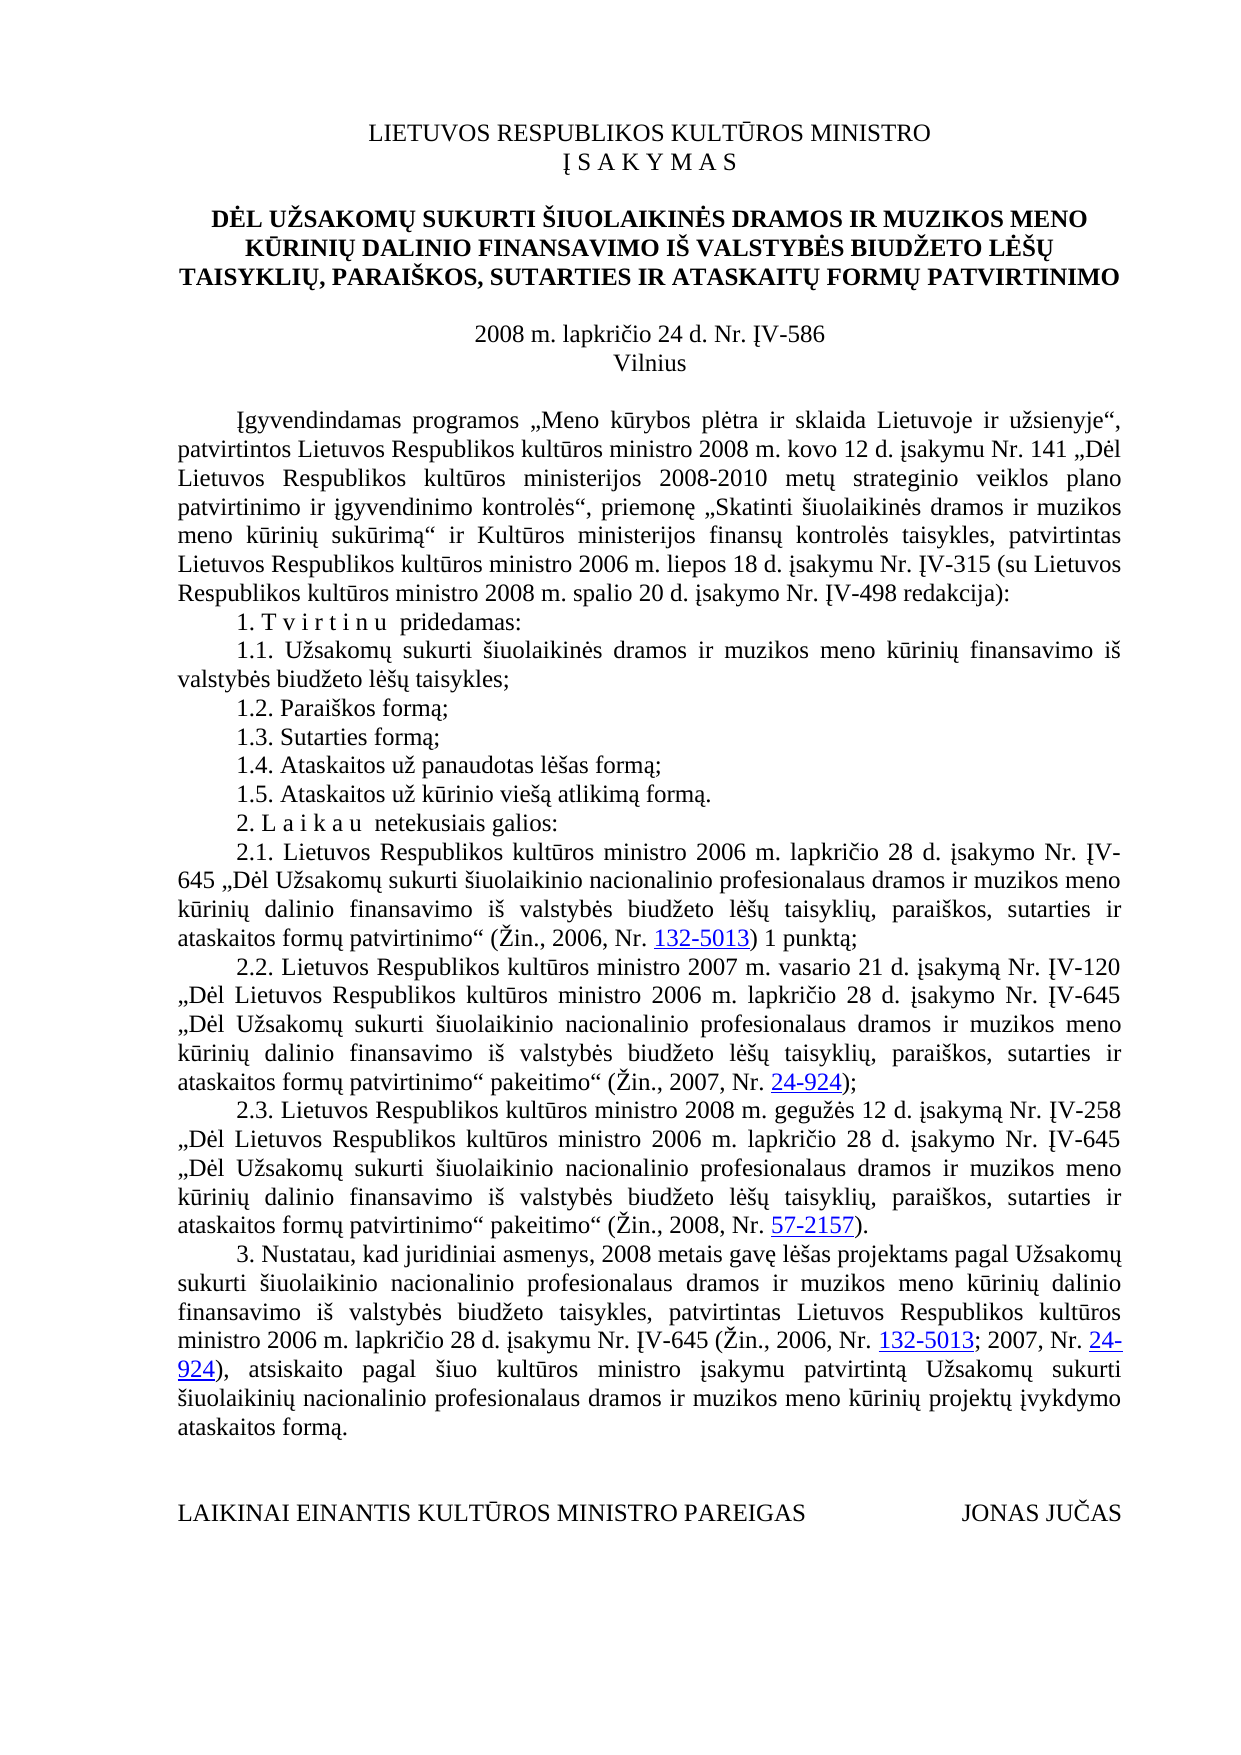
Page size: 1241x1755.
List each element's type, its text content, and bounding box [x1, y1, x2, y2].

text 1.2. Paraiškos formą; [177, 693, 1122, 722]
text 2.2. Lietuvos Respublikos kultūros ministro 2007 m. vasario 21 d. įsakymą Nr. ĮV-120 „Dėl Lietuvos Respublikos kultūros ministro 2006 m. lapkričio 28 d. įsakymo Nr. ĮV-645 „Dėl Užsakomų sukurti šiuolaikinio nacionalinio profesionalaus dramos ir muzikos meno kūrinių dalinio finansavimo iš valstybės biudžeto lėšų taisyklių, paraiškos, sutarties ir ataskaitos formų patvirtinimo“ pakeitimo“ (Žin., 2007, Nr. 24-924); [177, 952, 1122, 1096]
text 2. Laikau netekusiais galios: [177, 808, 1122, 837]
text 1.1. Užsakomų sukurti šiuolaikinės dramos ir muzikos meno kūrinių finansavimo iš valstybės biudžeto lėšų taisykles; [177, 636, 1122, 693]
text 2008 m. lapkričio 24 d. Nr. ĮV-586 [177, 319, 1122, 348]
text 2.3. Lietuvos Respublikos kultūros ministro 2008 m. gegužės 12 d. įsakymą Nr. ĮV-258 „Dėl Lietuvos Respublikos kultūros ministro 2006 m. lapkričio 28 d. įsakymo Nr. ĮV-645 „Dėl Užsakomų sukurti šiuolaikinio nacionalinio profesionalaus dramos ir muzikos meno kūrinių dalinio finansavimo iš valstybės biudžeto lėšų taisyklių, paraiškos, sutarties ir ataskaitos formų patvirtinimo“ pakeitimo“ (Žin., 2008, Nr. 57-2157). [177, 1096, 1122, 1239]
text Vilnius [177, 348, 1122, 377]
text 1.4. Ataskaitos už panaudotas lėšas formą; [177, 751, 1122, 779]
text ĮSAKYMAS [177, 147, 1122, 176]
text LIETUVOS RESPUBLIKOS KULTŪROS MINISTRO [177, 118, 1122, 147]
text 1.5. Ataskaitos už kūrinio viešą atlikimą formą. [177, 779, 1122, 808]
text 2.1. Lietuvos Respublikos kultūros ministro 2006 m. lapkričio 28 d. įsakymo Nr. ĮV-645 „Dėl Užsakomų sukurti šiuolaikinio nacionalinio profesionalaus dramos ir muzikos meno kūrinių dalinio finansavimo iš valstybės biudžeto lėšų taisyklių, paraiškos, sutarties ir ataskaitos formų patvirtinimo“ (Žin., 2006, Nr. 132-5013) 1 punktą; [177, 837, 1122, 952]
text DĖL UŽSAKOMŲ SUKURTI ŠIUOLAIKINĖS DRAMOS IR MUZIKOS MENO KŪRINIŲ DALINIO FINANSAVIMO IŠ VALSTYBĖS BIUDŽETO LĖŠŲ TAISYKLIŲ, PARAIŠKOS, SUTARTIES IR ATASKAITŲ FORMŲ PATVIRTINIMO [177, 204, 1122, 291]
text 1.3. Sutarties formą; [177, 722, 1122, 751]
text Įgyvendindamas programos „Meno kūrybos plėtra ir sklaida Lietuvoje ir užsienyje“, patvirtintos Lietuvos Respublikos kultūros ministro 2008 m. kovo 12 d. įsakymu Nr. 141 „Dėl Lietuvos Respublikos kultūros ministerijos 2008-2010 metų strateginio veiklos plano patvirtinimo ir įgyvendinimo kontrolės“, priemonę „Skatinti šiuolaikinės dramos ir muzikos meno kūrinių sukūrimą“ ir Kultūros ministerijos finansų kontrolės taisykles, patvirtintas Lietuvos Respublikos kultūros ministro 2006 m. liepos 18 d. įsakymu Nr. ĮV-315 (su Lietuvos Respublikos kultūros ministro 2008 m. spalio 20 d. įsakymo Nr. ĮV-498 redakcija): [177, 406, 1122, 607]
text 1. Tvirtinu pridedamas: [177, 607, 1122, 636]
text LAIKINAI EINANTIS KULTŪROS MINISTRO PAREIGAS JONAS JUČAS [177, 1498, 1122, 1527]
text 3. Nustatau, kad juridiniai asmenys, 2008 metais gavę lėšas projektams pagal Užsakomų sukurti šiuolaikinio nacionalinio profesionalaus dramos ir muzikos meno kūrinių dalinio finansavimo iš valstybės biudžeto taisykles, patvirtintas Lietuvos Respublikos kultūros ministro 2006 m. lapkričio 28 d. įsakymu Nr. ĮV-645 (Žin., 2006, Nr. 132-5013; 2007, Nr. 24-924), atsiskaito pagal šiuo kultūros ministro įsakymu patvirtintą Užsakomų sukurti šiuolaikinių nacionalinio profesionalaus dramos ir muzikos meno kūrinių projektų įvykdymo ataskaitos formą. [177, 1239, 1122, 1441]
